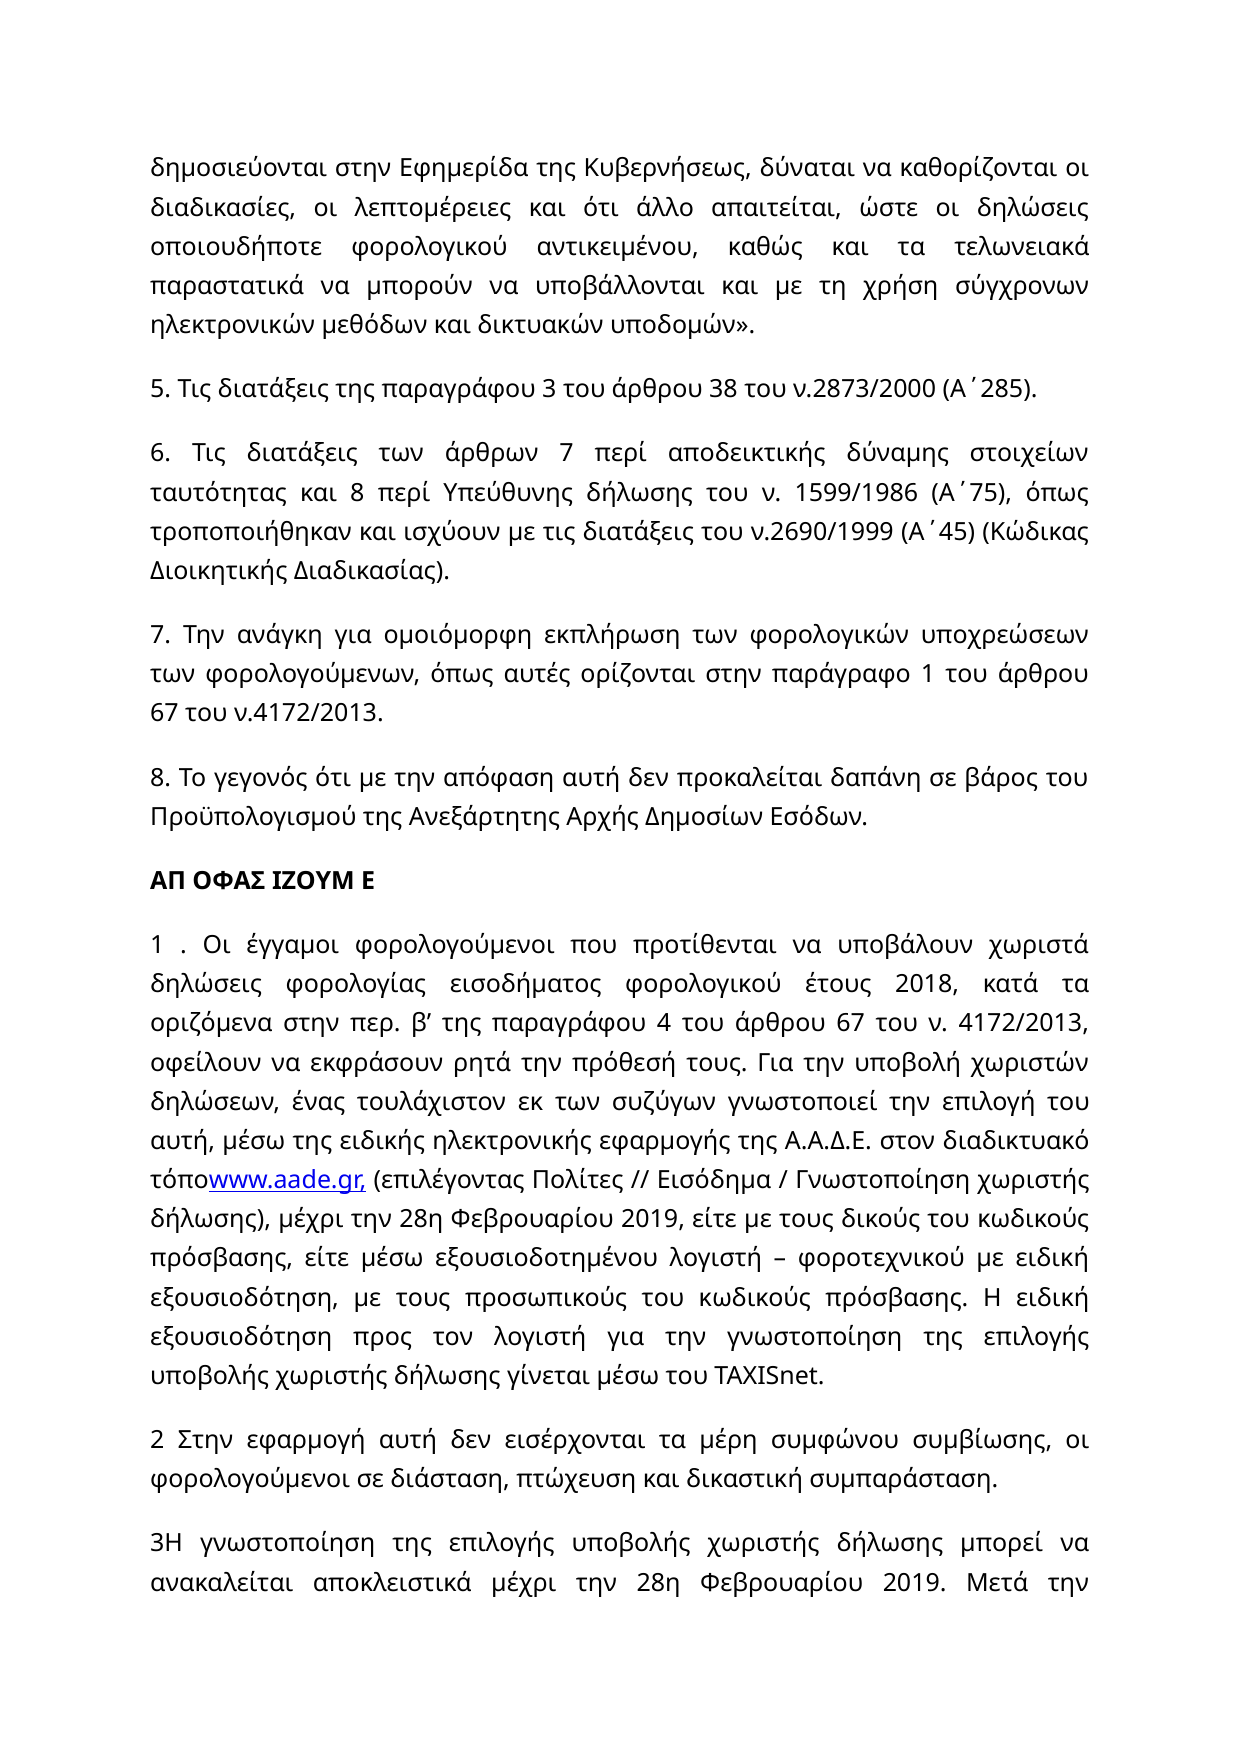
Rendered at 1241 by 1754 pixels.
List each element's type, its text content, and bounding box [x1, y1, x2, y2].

text δημοσιεύονται στην Εφημερίδα της Κυβερνήσεως, δύναται να καθορίζονται οι διαδικασίες, οι λεπτομέρειες και ότι άλλο απαιτείται, ώστε οι δηλώσεις οποιουδήποτε φορολογικού αντικειμένου, καθώς και τα τελωνειακά παραστατικά να μπορούν να υποβάλλονται και με τη χρήση σύγχρονων ηλεκτρονικών μεθόδων και δικτυακών υποδομών». [150, 150, 1090, 341]
text ΑΠ ΟΦΑΣ ΙΖΟΥΜ Ε [150, 862, 1090, 897]
text 8. Το γεγονός ότι με την απόφαση αυτή δεν προκαλείται δαπάνη σε βάρος του Προϋπολογισμού της Ανεξάρτητης Αρχής Δημοσίων Εσόδων. [150, 759, 1090, 832]
text 7. Την ανάγκη για ομοιόμορφη εκπλήρωση των φορολογικών υποχρεώσεων των φορολογούμενων, όπως αυτές ορίζονται στην παράγραφο 1 του άρθρου 67 του ν.4172/2013. [150, 617, 1090, 729]
text 6. Τις διατάξεις των άρθρων 7 περί αποδεικτικής δύναμης στοιχείων ταυτότητας και 8 περί Υπεύθυνης δήλωσης του ν. 1599/1986 (Α΄75), όπως τροποποιήθηκαν και ισχύουν με τις διατάξεις του ν.2690/1999 (Α΄45) (Κώδικας Διοικητικής Διαδικασίας). [150, 435, 1090, 587]
text 2 Στην εφαρμογή αυτή δεν εισέρχονται τα μέρη συμφώνου συμβίωσης, οι φορολογούμενοι σε διάσταση, πτώχευση και δικαστική συμπαράσταση. [150, 1422, 1090, 1495]
text 1 . Οι έγγαμοι φορολογούμενοι που προτίθενται να υποβάλουν χωριστά δηλώσεις φορολογίας εισοδήματος φορολογικού έτους 2018, κατά τα οριζόμενα στην περ. β’ της παραγράφου 4 του άρθρου 67 του ν. 4172/2013, οφείλουν να εκφράσουν ρητά την πρόθεσή τους. Για την υποβολή χωριστών δηλώσεων, ένας τουλάχιστον εκ των συζύγων γνωστοποιεί την επιλογή του αυτή, μέσω της ειδικής ηλεκτρονικής εφαρμογής της Α.Α.Δ.Ε. στον διαδικτυακό τόποwww.aade.gr, (επιλέγοντας Πολίτες // Εισόδημα / Γνωστοποίηση χωριστής δήλωσης), μέχρι την 28η Φεβρουαρίου 2019, είτε με τους δικούς του κωδικούς πρόσβασης, είτε μέσω εξουσιοδοτημένου λογιστή – φοροτεχνικού με ειδική εξουσιοδότηση, με τους προσωπικούς του κωδικούς πρόσβασης. Η ειδική εξουσιοδότηση προς τον λογιστή για την γνωστοποίηση της επιλογής υποβολής χωριστής δήλωσης γίνεται μέσω του TAXISnet. [150, 927, 1090, 1392]
text 3H γνωστοποίηση της επιλογής υποβολής χωριστής δήλωσης μπορεί να ανακαλείται αποκλειστικά μέχρι την 28η Φεβρουαρίου 2019. Μετά την [150, 1525, 1090, 1598]
text 5. Τις διατάξεις της παραγράφου 3 του άρθρου 38 του ν.2873/2000 (Α΄285). [150, 371, 1090, 405]
